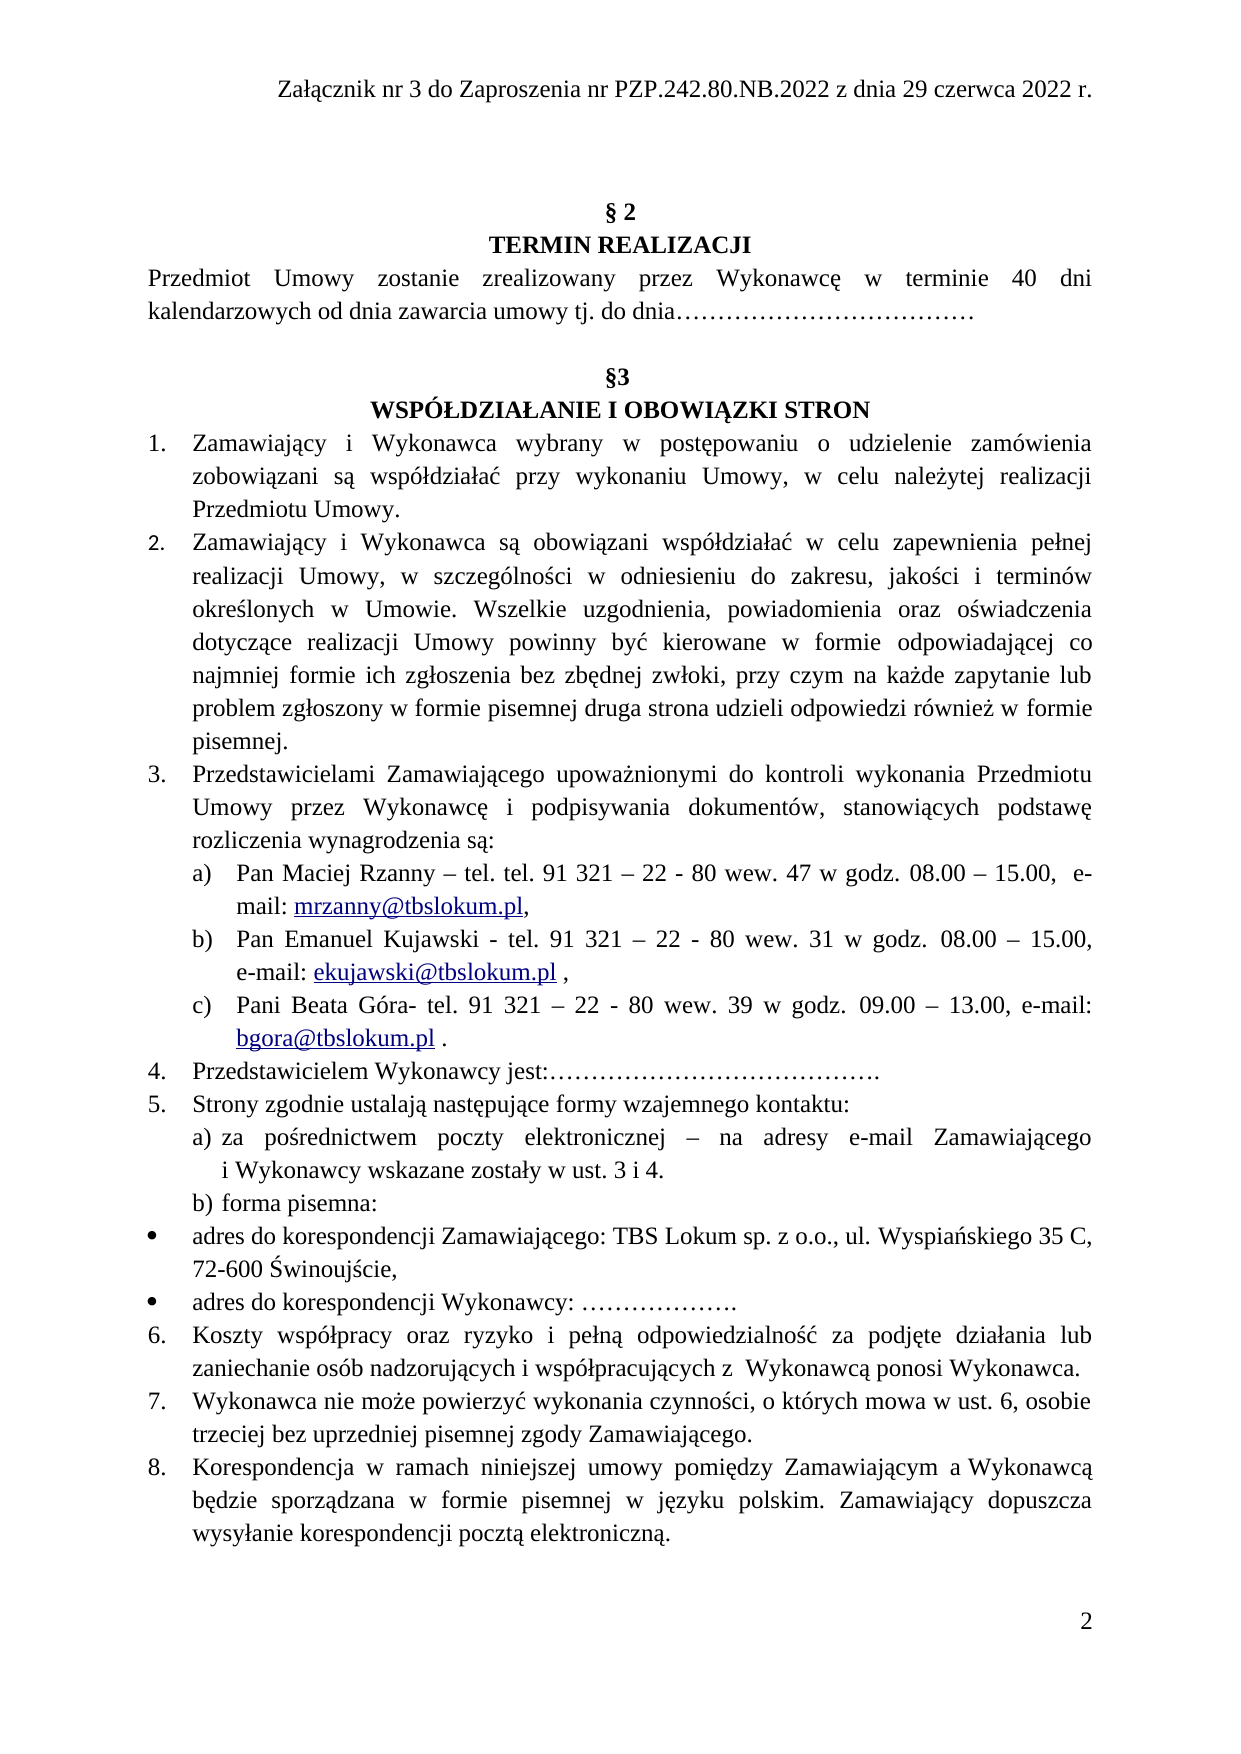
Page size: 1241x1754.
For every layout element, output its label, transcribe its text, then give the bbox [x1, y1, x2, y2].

list adres do korespondencji Zamawiającego: TBS Lokum sp. z o.o., ul. Wyspiańskiego 35 C, 72-600 Świnoujście, [148, 1221, 1093, 1283]
list forma pisemna: [192, 1188, 1093, 1217]
list Wykonawca nie może powierzyć wykonania czynności, o których mowa w ust. 6, osobie trzeciej bez uprzedniej pisemnej zgody Zamawiającego. [148, 1386, 1093, 1448]
list Pan Emanuel Kujawski - tel. 91 321 – 22 - 80 wew. 31 w godz. 08.00 – 15.00, e-mail: ekujawski@tbslokum.pl , [192, 924, 1093, 986]
text TERMIN REALIZACJI [148, 230, 1093, 259]
list za pośrednictwem poczty elektronicznej – na adresy e-mail Zamawiającego i Wykonawcy wskazane zostały w ust. 3 i 4. [192, 1122, 1093, 1184]
list Zamawiający i Wykonawca są obowiązani współdziałać w celu zapewnienia pełnej realizacji Umowy, w szczególności w odniesieniu do zakresu, jakości i terminów określonych w Umowie. Wszelkie uzgodnienia, powiadomienia oraz oświadczenia dotyczące realizacji Umowy powinny być kierowane w formie odpowiadającej co najmniej formie ich zgłoszenia bez zbędnej zwłoki, przy czym na każde zapytanie lub problem zgłoszony w formie pisemnej druga strona udzieli odpowiedzi również w formie pisemnej. [148, 527, 1093, 755]
text WSPÓŁDZIAŁANIE I OBOWIĄZKI STRON [148, 395, 1093, 424]
list Przedstawicielami Zamawiającego upoważnionymi do kontroli wykonania Przedmiotu Umowy przez Wykonawcę i podpisywania dokumentów, stanowiących podstawę rozliczenia wynagrodzenia są: [148, 759, 1093, 854]
list Korespondencja w ramach niniejszej umowy pomiędzy Zamawiającym a Wykonawcą będzie sporządzana w formie pisemnej w języku polskim. Zamawiający dopuszcza wysyłanie korespondencji pocztą elektroniczną. [148, 1452, 1093, 1547]
text §3 [148, 362, 1093, 391]
list Pani Beata Góra- tel. 91 321 – 22 - 80 wew. 39 w godz. 09.00 – 13.00, e-mail: bgora@tbslokum.pl . [192, 990, 1093, 1052]
list Koszty współpracy oraz ryzyko i pełną odpowiedzialność za podjęte działania lub zaniechanie osób nadzorujących i współpracujących z Wykonawcą ponosi Wykonawca. [148, 1320, 1093, 1382]
text § 2 [148, 197, 1093, 226]
list Zamawiający i Wykonawca wybrany w postępowaniu o udzielenie zamówienia zobowiązani są współdziałać przy wykonaniu Umowy, w celu należytej realizacji Przedmiotu Umowy. [148, 428, 1093, 523]
text Przedmiot Umowy zostanie zrealizowany przez Wykonawcę w terminie 40 dni kalendarzowych od dnia zawarcia umowy tj. do dnia……………………………… [148, 263, 1093, 325]
list adres do korespondencji Wykonawcy: ………………. [148, 1287, 1093, 1316]
list Przedstawicielem Wykonawcy jest:…………………………………. [148, 1056, 1093, 1085]
list Pan Maciej Rzanny – tel. tel. 91 321 – 22 - 80 wew. 47 w godz. 08.00 – 15.00, e-mail: mrzanny@tbslokum.pl, [192, 858, 1093, 920]
list Strony zgodnie ustalają następujące formy wzajemnego kontaktu: [148, 1089, 1093, 1118]
